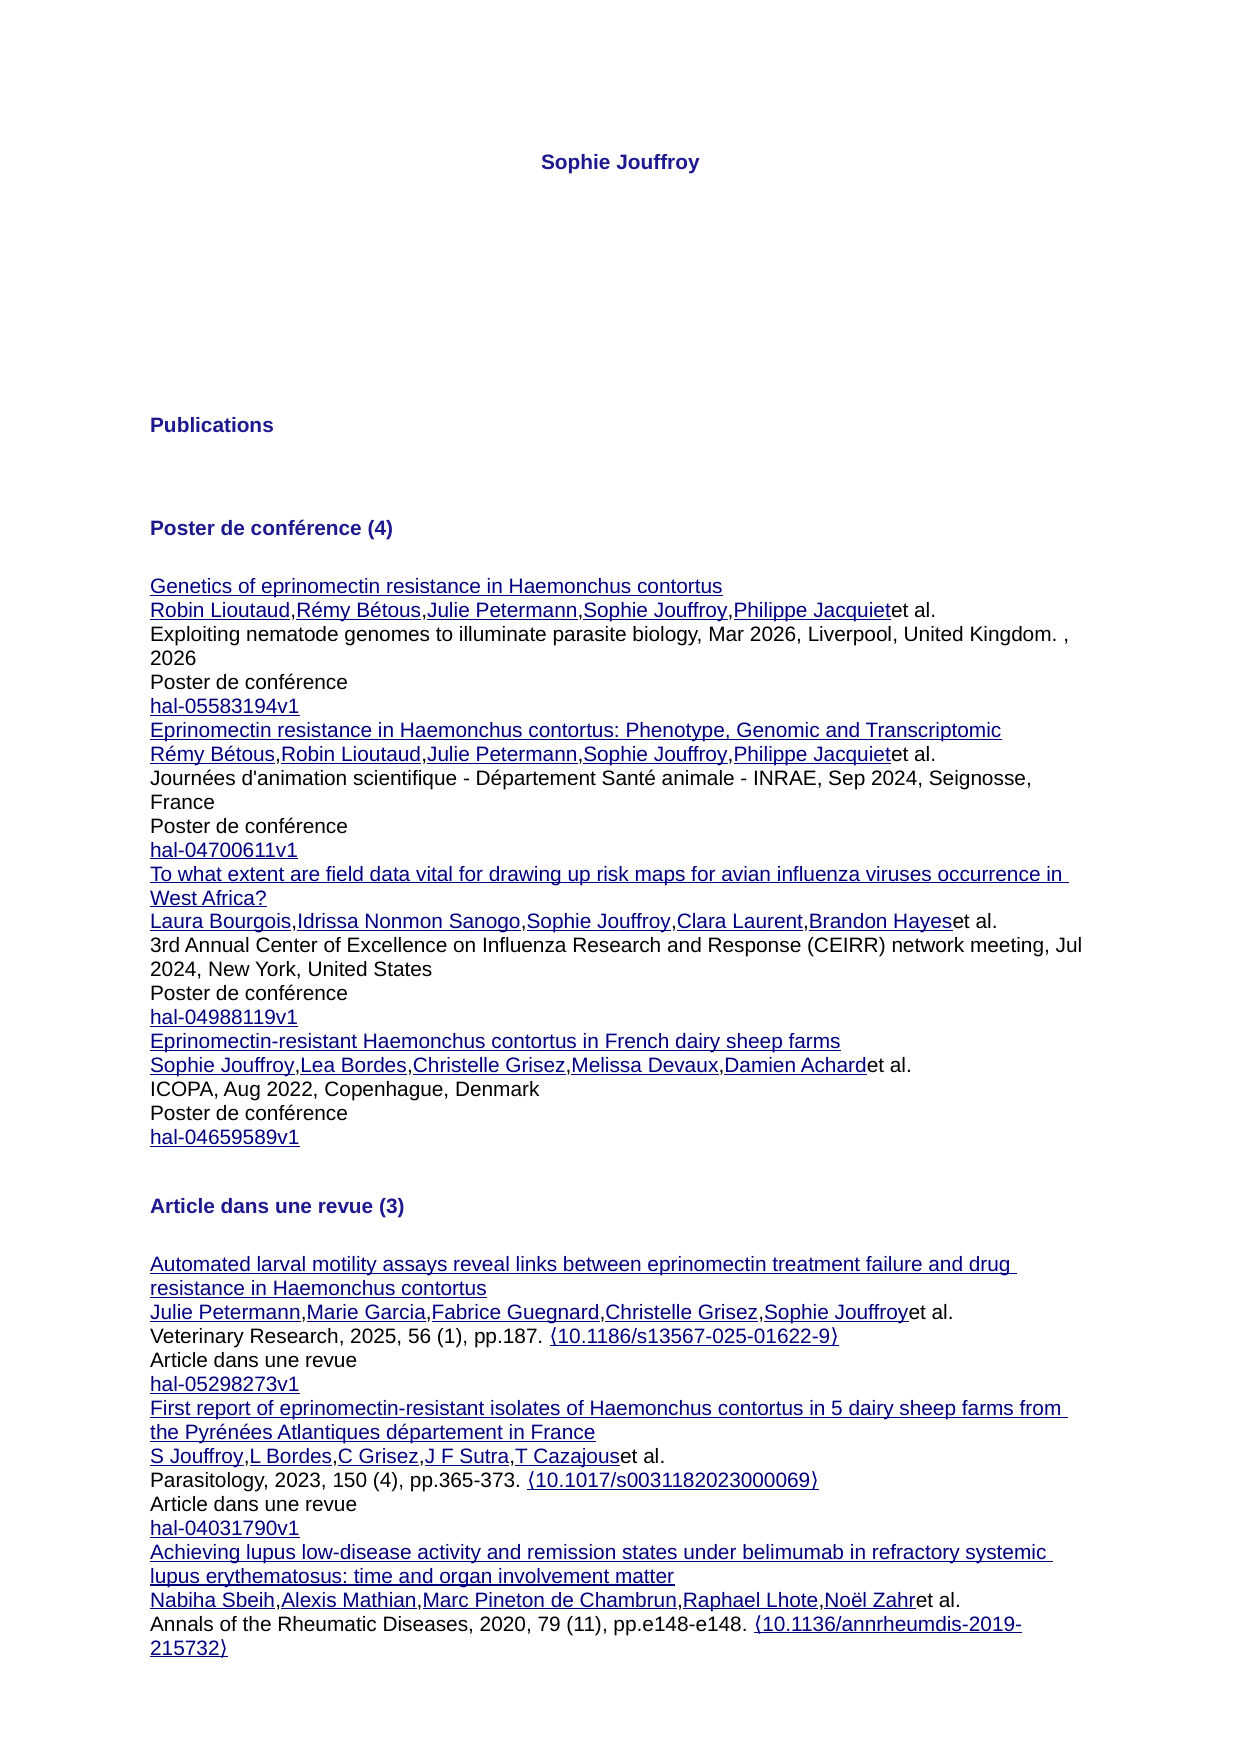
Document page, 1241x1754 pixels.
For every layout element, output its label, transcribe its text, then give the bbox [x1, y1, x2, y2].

table_cell Achieving lupus low-disease activity and remission states under belimumab in refractory systemic lupus erythematosus: time and organ involvement matter Nabiha Sbeih,Alexis Mathian,Marc Pineton de Chambrun,Raphael Lhote,Noël Zahret al. Annals of the Rheumatic Diseases, 2020, 79 (11), pp.e148-e148. ⟨10.1136/annrheumdis-2019-215732⟩ [150, 1540, 1090, 1659]
table_cell To what extent are field data vital for drawing up risk maps for avian influenza viruses occurrence in West Africa? Laura Bourgois,Idrissa Nonmon Sanogo,Sophie Jouffroy,Clara Laurent,Brandon Hayeset al. 3rd Annual Center of Excellence on Influenza Research and Response (CEIRR) network meeting, Jul 2024, New York, United States Poster de conférence hal-04988119v1 [150, 861, 1090, 1029]
subtitle Publications [150, 412, 1090, 436]
subtitle Poster de conférence (4) [150, 516, 1090, 539]
table_header Automated larval motility assays reveal links between eprinomectin treatment failure and drug resistance in Haemonchus contortus Julie Petermann,Marie Garcia,Fabrice Guegnard,Christelle Grisez,Sophie Jouffroyet al. Veterinary Research, 2025, 56 (1), pp.187. ⟨10.1186/s13567-025-01622-9⟩ Article dans une revue hal-05298273v1 [150, 1252, 1090, 1396]
subtitle Article dans une revue (3) [150, 1194, 1090, 1218]
table_cell Eprinomectin resistance in Haemonchus contortus: Phenotype, Genomic and Transcriptomic Rémy Bétous,Robin Lioutaud,Julie Petermann,Sophie Jouffroy,Philippe Jacquietet al. Journées d'animation scientifique - Département Santé animale - INRAE, Sep 2024, Seignosse, France Poster de conférence hal-04700611v1 [150, 718, 1090, 861]
table_header Genetics of eprinomectin resistance in Haemonchus contortus Robin Lioutaud,Rémy Bétous,Julie Petermann,Sophie Jouffroy,Philippe Jacquietet al. Exploiting nematode genomes to illuminate parasite biology, Mar 2026, Liverpool, United Kingdom. , 2026 Poster de conférence hal-05583194v1 [150, 574, 1090, 718]
table_cell Eprinomectin-resistant Haemonchus contortus in French dairy sheep farms Sophie Jouffroy,Lea Bordes,Christelle Grisez,Melissa Devaux,Damien Achardet al. ICOPA, Aug 2022, Copenhague, Denmark Poster de conférence hal-04659589v1 [150, 1029, 1090, 1149]
subtitle Sophie Jouffroy [150, 150, 1090, 174]
table_cell First report of eprinomectin-resistant isolates of Haemonchus contortus in 5 dairy sheep farms from the Pyrénées Atlantiques département in France S Jouffroy,L Bordes,C Grisez,J F Sutra,T Cazajouset al. Parasitology, 2023, 150 (4), pp.365-373. ⟨10.1017/s0031182023000069⟩ Article dans une revue hal-04031790v1 [150, 1396, 1090, 1539]
